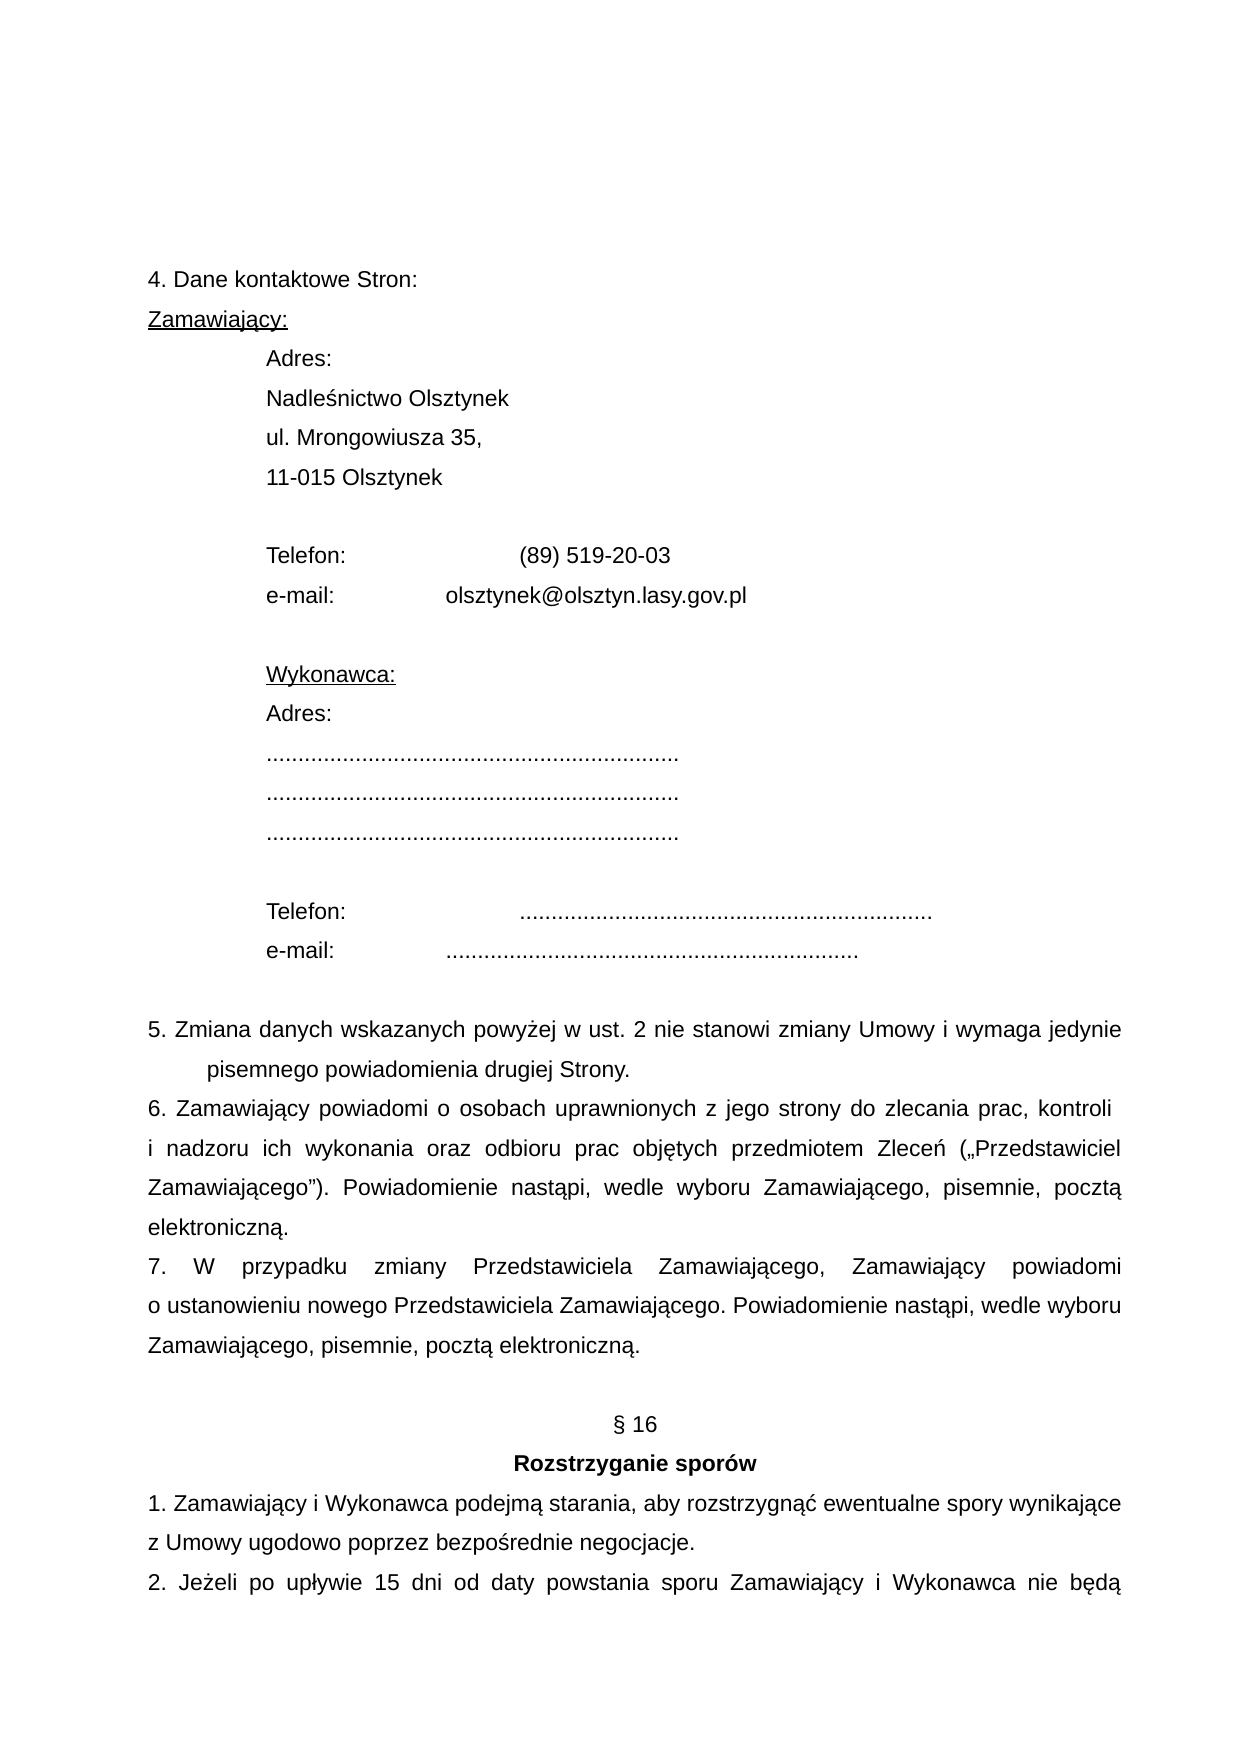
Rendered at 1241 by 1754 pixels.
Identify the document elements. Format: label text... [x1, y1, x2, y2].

text Telefon: ................................................................. [266, 898, 1122, 924]
list 2. Jeżeli po upływie 15 dni od daty powstania sporu Zamawiający i Wykonawca nie będą [148, 1569, 1122, 1595]
text e-mail: olsztynek@olsztyn.lasy.gov.pl [266, 582, 1122, 608]
text Rozstrzyganie sporów [148, 1450, 1122, 1477]
list 1. Zamawiający i Wykonawca podejmą starania, aby rozstrzygnąć ewentualne spory wynikające z Umowy ugodowo poprzez bezpośrednie negocjacje. [148, 1490, 1122, 1556]
text e-mail: ................................................................. [266, 937, 1122, 963]
text § 16 [148, 1411, 1122, 1437]
text Zamawiający: [148, 306, 1122, 332]
text ................................................................. [266, 779, 1122, 806]
text Adres: [266, 700, 1122, 727]
list 6. Zamawiający powiadomi o osobach uprawnionych z jego strony do zlecania prac, kontroli i nadzoru ich wykonania oraz odbioru prac objętych przedmiotem Zleceń („Przedstawiciel Zamawiającego”). Powiadomienie nastąpi, wedle wyboru Zamawiającego, pisemnie, pocztą elektroniczną. [148, 1095, 1122, 1240]
text ................................................................. [266, 740, 1122, 766]
list 7. W przypadku zmiany Przedstawiciela Zamawiającego, Zamawiający powiadomi o ustanowieniu nowego Przedstawiciela Zamawiającego. Powiadomienie nastąpi, wedle wyboru Zamawiającego, pisemnie, pocztą elektroniczną. [148, 1253, 1122, 1358]
text Adres: [266, 345, 1122, 371]
text Telefon: (89) 519-20-03 [266, 542, 1122, 569]
list 4. Dane kontaktowe Stron: [148, 266, 1122, 292]
text Nadleśnictwo Olsztynek [266, 384, 1122, 411]
text ................................................................. [266, 819, 1122, 845]
list 5. Zmiana danych wskazanych powyżej w ust. 2 nie stanowi zmiany Umowy i wymaga jedynie pisemnego powiadomienia drugiej Strony. [148, 1016, 1122, 1082]
text ul. Mrongowiusza 35, [266, 424, 1122, 450]
text Wykonawca: [266, 661, 1122, 687]
text 11-015 Olsztynek [266, 463, 1122, 490]
